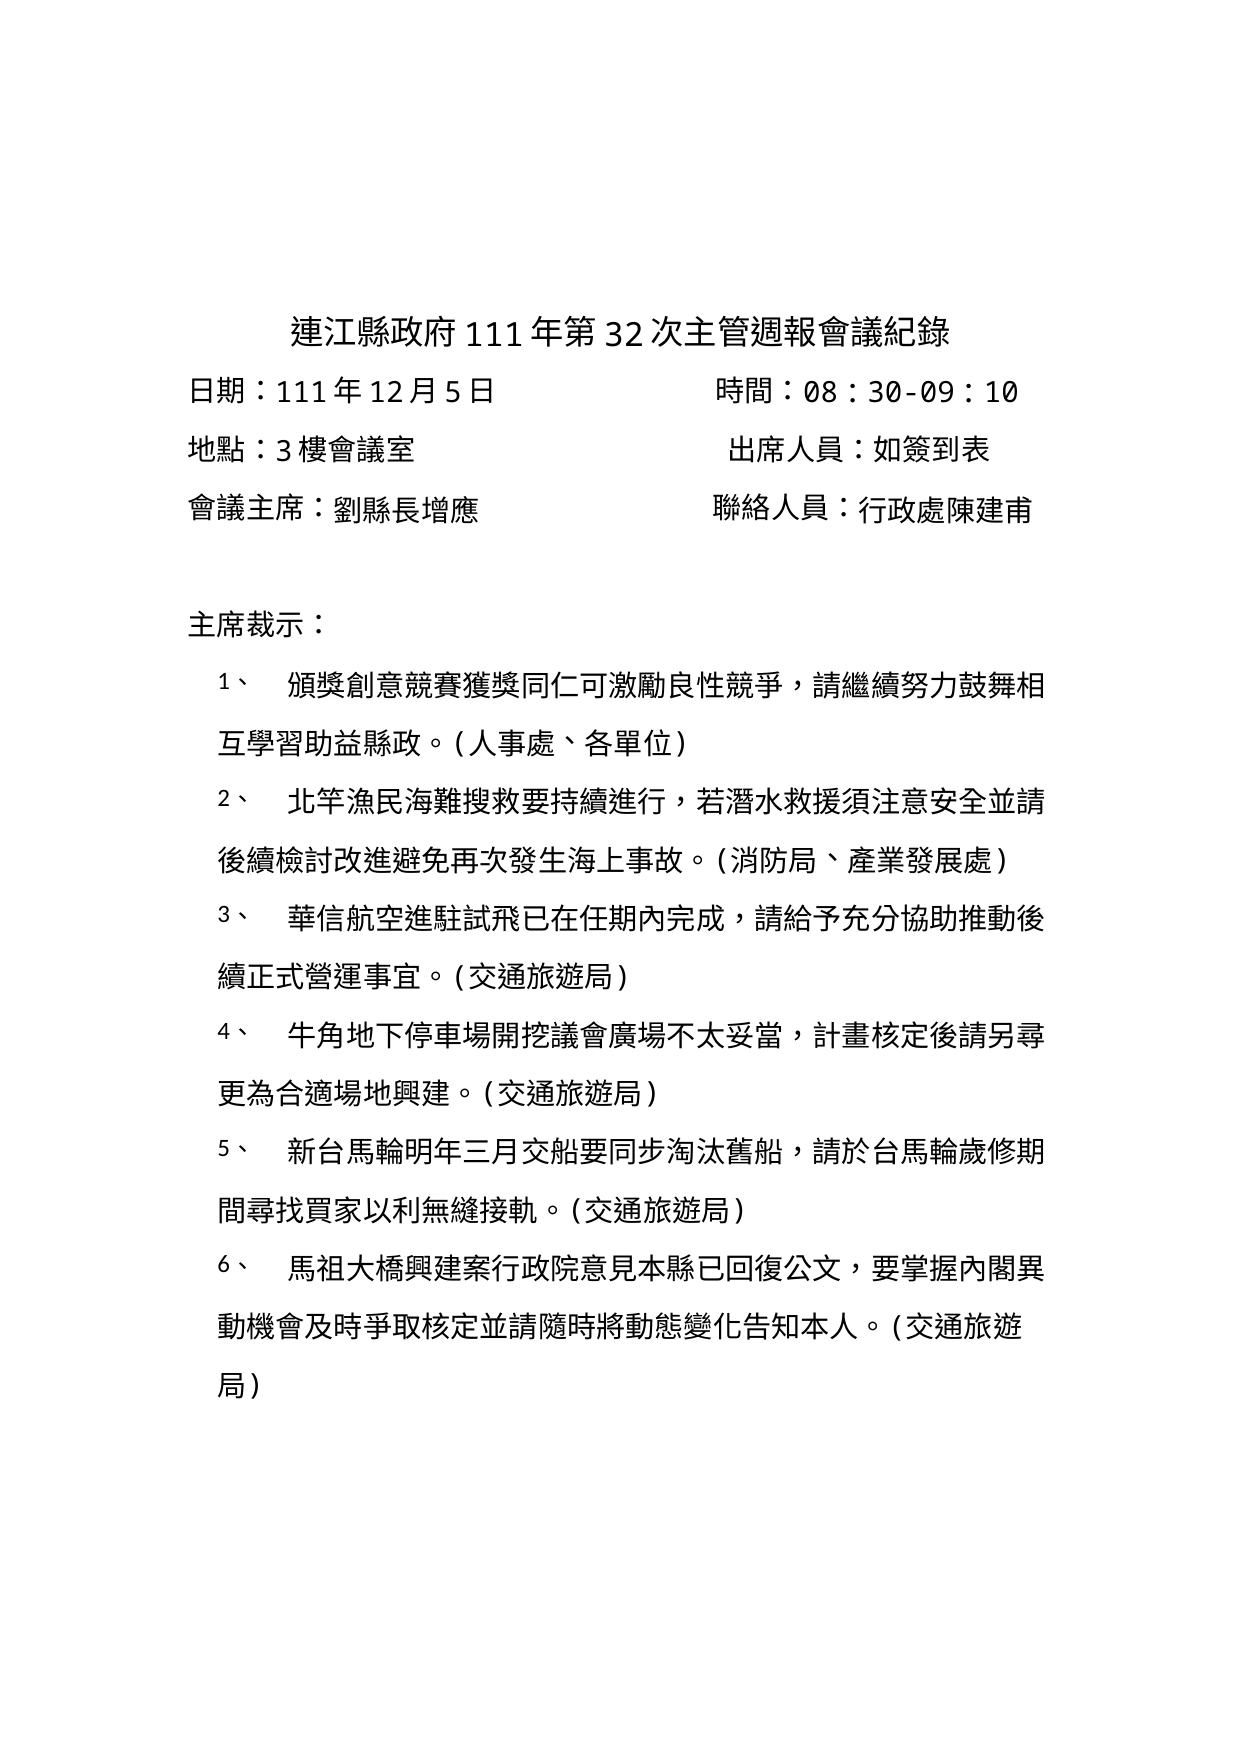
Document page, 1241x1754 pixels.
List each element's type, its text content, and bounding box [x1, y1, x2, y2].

text 連江縣政府111年第32次主管週報會議紀錄 [187, 294, 1053, 352]
list 牛角地下停車場開挖議會廣場不太妥當，計畫核定後請另尋更為合適場地興建。(交通旅遊局) [187, 994, 1053, 1110]
list 馬祖大橋興建案行政院意見本縣已回復公文，要掌握內閣異動機會及時爭取核定並請隨時將動態變化告知本人。(交通旅遊局) [187, 1227, 1053, 1402]
text 日期：111年12月5日 時間：08：30-09：10 [187, 352, 1053, 410]
text 會議主席：劉縣長增應 聯絡人員：行政處陳建甫 [187, 469, 1053, 527]
list 北竿漁民海難搜救要持續進行，若潛水救援須注意安全並請後續檢討改進避免再次發生海上事故。(消防局、產業發展處) [187, 760, 1053, 877]
list 華信航空進駐試飛已在任期內完成，請給予充分協助推動後續正式營運事宜。(交通旅遊局) [187, 877, 1053, 994]
list 頒獎創意競賽獲獎同仁可激勵良性競爭，請繼續努力鼓舞相互學習助益縣政。(人事處、各單位) [187, 644, 1053, 760]
text 地點：3樓會議室 出席人員：如簽到表 [187, 410, 1053, 469]
list 新台馬輪明年三月交船要同步淘汰舊船，請於台馬輪歲修期間尋找買家以利無縫接軌。(交通旅遊局) [187, 1110, 1053, 1227]
text 主席裁示： [187, 585, 1053, 644]
